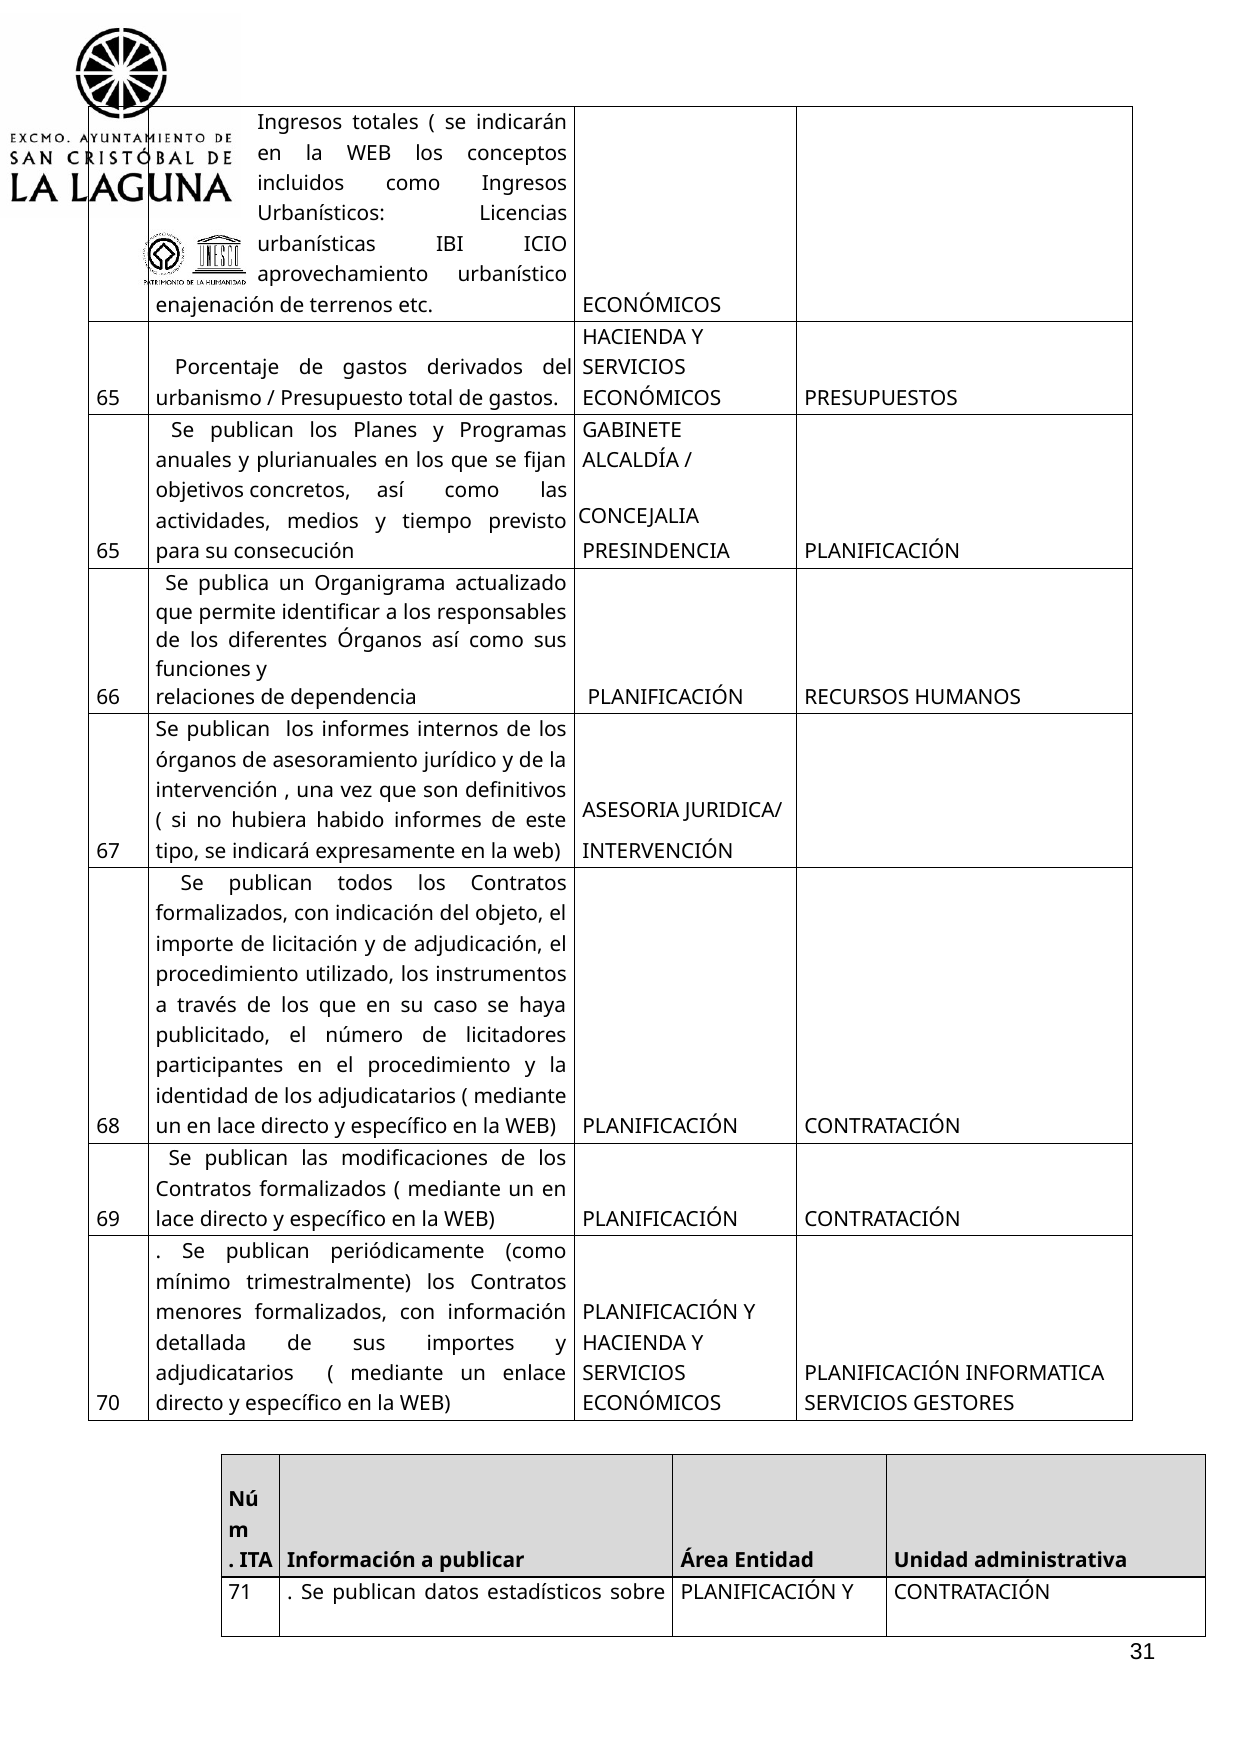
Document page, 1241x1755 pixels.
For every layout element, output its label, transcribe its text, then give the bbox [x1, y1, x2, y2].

table_cell . Se publican periódicamente (como mínimo trimestralmente) los Contratos menores formalizados, con información detallada de sus importes y adjudicatarios ( mediante un enlace directo y específico en la WEB) [149, 1236, 574, 1419]
table_cell Se publican las modificaciones de los Contratos formalizados ( mediante un en lace directo y específico en la WEB) [149, 1144, 574, 1235]
table_cell [797, 107, 1132, 321]
table_header [163, 1454, 221, 1576]
table_cell Se publican los Planes y Programas anuales y plurianuales en los que se fijan objetivos concretos, así como las actividades, medios y tiempo previsto para su consecución [149, 415, 574, 567]
table_cell PLANIFICACIÓN [575, 569, 796, 713]
table_cell 67 [89, 714, 148, 867]
table_cell Se publican los informes internos de los órganos de asesoramiento jurídico y de la intervención , una vez que son definitivos ( si no hubiera habido informes de este tipo, se indicará expresamente en la web) [149, 714, 574, 867]
table_cell RECURSOS HUMANOS [797, 569, 1132, 713]
table_cell 68 [89, 868, 148, 1142]
table_cell [163, 1576, 221, 1636]
table_cell GABINETE ALCALDÍA / CONCEJALIA PRESINDENCIA [575, 415, 796, 567]
table_header Unidad administrativa [887, 1455, 1205, 1576]
table_cell Se publican todos los Contratos formalizados, con indicación del objeto, el importe de licitación y de adjudicación, el procedimiento utilizado, los instrumentos a través de los que en su caso se haya publicitado, el número de licitadores participantes en el procedimiento y la identidad de los adjudicatarios ( mediante un en lace directo y específico en la WEB) [149, 868, 574, 1142]
table_cell 65 [89, 322, 148, 414]
table_cell PRESUPUESTOS [797, 322, 1132, 414]
table_cell 69 [89, 1144, 148, 1235]
table_header Núm . ITA [222, 1455, 279, 1576]
table_cell 66 [89, 569, 148, 713]
table_cell ASESORIA JURIDICA/ INTERVENCIÓN [575, 714, 796, 867]
table_cell CONTRATACIÓN [797, 1144, 1132, 1235]
table_cell 71 [222, 1578, 279, 1636]
table_header Área Entidad [673, 1455, 886, 1576]
table_cell CONTRATACIÓN [797, 868, 1132, 1142]
table_header Información a publicar [280, 1455, 672, 1576]
table_cell Porcentaje de gastos derivados del urbanismo / Presupuesto total de gastos. [149, 322, 574, 414]
table_cell PLANIFICACIÓN Y [673, 1578, 886, 1636]
table_cell PLANIFICACIÓN Y HACIENDA Y SERVICIOS ECONÓMICOS [575, 1236, 796, 1419]
table_cell ECONÓMICOS [575, 107, 796, 321]
table_cell [797, 714, 1132, 867]
table_cell Ingresos totales ( se indicarán en la WEB los conceptos incluidos como Ingresos Urbanísticos: Licencias urbanísticas IBI ICIO aprovechamiento urbanístico enajenación de terrenos etc. [149, 107, 574, 321]
table_cell PLANIFICACIÓN [575, 868, 796, 1142]
table_cell 70 [89, 1236, 148, 1419]
table_cell PLANIFICACIÓN INFORMATICA SERVICIOS GESTORES [797, 1236, 1132, 1419]
table_cell PLANIFICACIÓN [797, 415, 1132, 567]
table_cell . Se publican datos estadísticos sobre [280, 1578, 672, 1636]
table_cell 65 [89, 415, 148, 567]
table_cell PLANIFICACIÓN [575, 1144, 796, 1235]
table_cell [89, 218, 148, 321]
table_cell HACIENDA Y SERVICIOS ECONÓMICOS [575, 322, 796, 414]
table_cell Se publica un Organigrama actualizado que permite identificar a los responsables de los diferentes Órganos así como sus funciones y relaciones de dependencia [149, 569, 574, 713]
table_cell CONTRATACIÓN [887, 1578, 1205, 1636]
